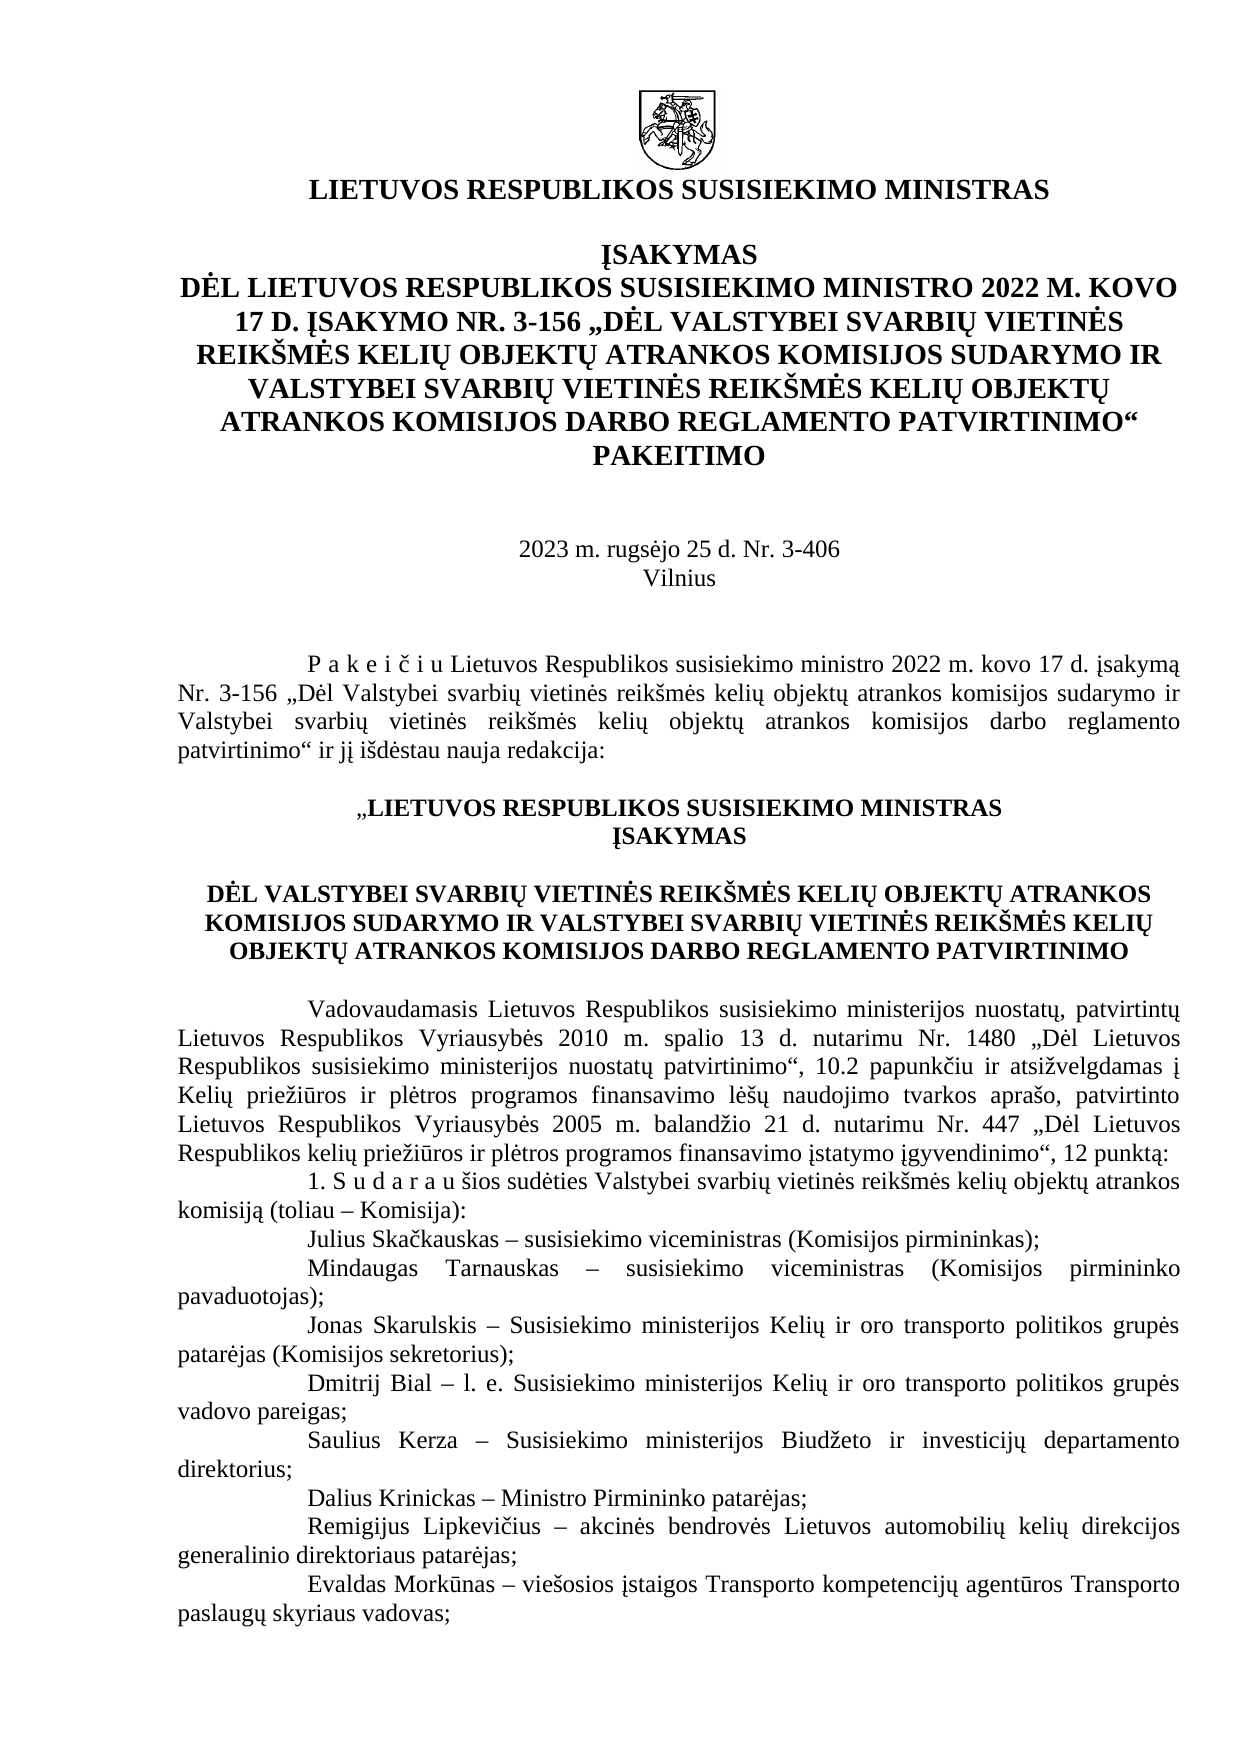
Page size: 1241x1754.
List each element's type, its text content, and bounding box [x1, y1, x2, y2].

text Saulius Kerza – Susisiekimo ministerijos Biudžeto ir investicijų departamento direktorius; [177, 1425, 1181, 1483]
text 2023 m. rugsėjo 25 d. Nr. 3-406 [177, 534, 1181, 563]
text Jonas Skarulskis – Susisiekimo ministerijos Kelių ir oro transporto politikos grupės patarėjas (Komisijos sekretorius); [177, 1310, 1181, 1368]
text Julius Skačkauskas – susisiekimo viceministras (Komisijos pirmininkas); [177, 1224, 1181, 1253]
text Dmitrij Bial – l. e. Susisiekimo ministerijos Kelių ir oro transporto politikos grupės vadovo pareigas; [177, 1368, 1181, 1425]
text P a k e i č i u Lietuvos Respublikos susisiekimo ministro 2022 m. kovo 17 d. įsakymą Nr. 3-156 „Dėl Valstybei svarbių vietinės reikšmės kelių objektų atrankos komisijos sudarymo ir Valstybei svarbių vietinės reikšmės kelių objektų atrankos komisijos darbo reglamento patvirtinimo“ ir jį išdėstau nauja redakcija: [177, 649, 1181, 764]
text „LIETUVOS RESPUBLIKOS SUSISIEKIMO MINISTRAS [177, 793, 1181, 821]
text DĖL LIETUVOS RESPUBLIKOS SUSISIEKIMO MINISTRO 2022 M. KOVO 17 D. ĮSAKYMO NR. 3-156 „DĖL VALSTYBEI SVARBIŲ VIETINĖS REIKŠMĖS KELIŲ OBJEKTŲ ATRANKOS KOMISIJOS SUDARYMO IR VALSTYBEI SVARBIŲ VIETINĖS REIKŠMĖS KELIŲ OBJEKTŲ ATRANKOS KOMISIJOS DARBO REGLAMENTO PATVIRTINIMO“ PAKEITIMO [177, 270, 1181, 472]
text LIETUVOS RESPUBLIKOS SUSISIEKIMO MINISTRAS [177, 172, 1181, 206]
text 1. S u d a r a u šios sudėties Valstybei svarbių vietinės reikšmės kelių objektų atrankos komisiją (toliau – Komisija): [177, 1166, 1181, 1224]
text Mindaugas Tarnauskas – susisiekimo viceministras (Komisijos pirmininko pavaduotojas); [177, 1253, 1181, 1310]
text DĖL VALSTYBEI SVARBIŲ VIETINĖS REIKŠMĖS KELIŲ OBJEKTŲ ATRANKOS KOMISIJOS SUDARYMO IR VALSTYBEI SVARBIŲ VIETINĖS REIKŠMĖS KELIŲ OBJEKTŲ ATRANKOS KOMISIJOS DARBO REGLAMENTO PATVIRTINIMO [177, 879, 1181, 965]
text Dalius Krinickas – Ministro Pirmininko patarėjas; [177, 1483, 1181, 1511]
text Vilnius [177, 563, 1181, 591]
text ĮSAKYMAS [177, 237, 1181, 270]
text Remigijus Lipkevičius – akcinės bendrovės Lietuvos automobilių kelių direkcijos generalinio direktoriaus patarėjas; [177, 1511, 1181, 1569]
text ĮSAKYMAS [177, 821, 1181, 850]
text Vadovaudamasis Lietuvos Respublikos susisiekimo ministerijos nuostatų, patvirtintų Lietuvos Respublikos Vyriausybės 2010 m. spalio 13 d. nutarimu Nr. 1480 „Dėl Lietuvos Respublikos susisiekimo ministerijos nuostatų patvirtinimo“, 10.2 papunkčiu ir atsižvelgdamas į Kelių priežiūros ir plėtros programos finansavimo lėšų naudojimo tvarkos aprašo, patvirtinto Lietuvos Respublikos Vyriausybės 2005 m. balandžio 21 d. nutarimu Nr. 447 „Dėl Lietuvos Respublikos kelių priežiūros ir plėtros programos finansavimo įstatymo įgyvendinimo“, 12 punktą: [177, 994, 1181, 1166]
text Evaldas Morkūnas – viešosios įstaigos Transporto kompetencijų agentūros Transporto paslaugų skyriaus vadovas; [177, 1569, 1181, 1626]
